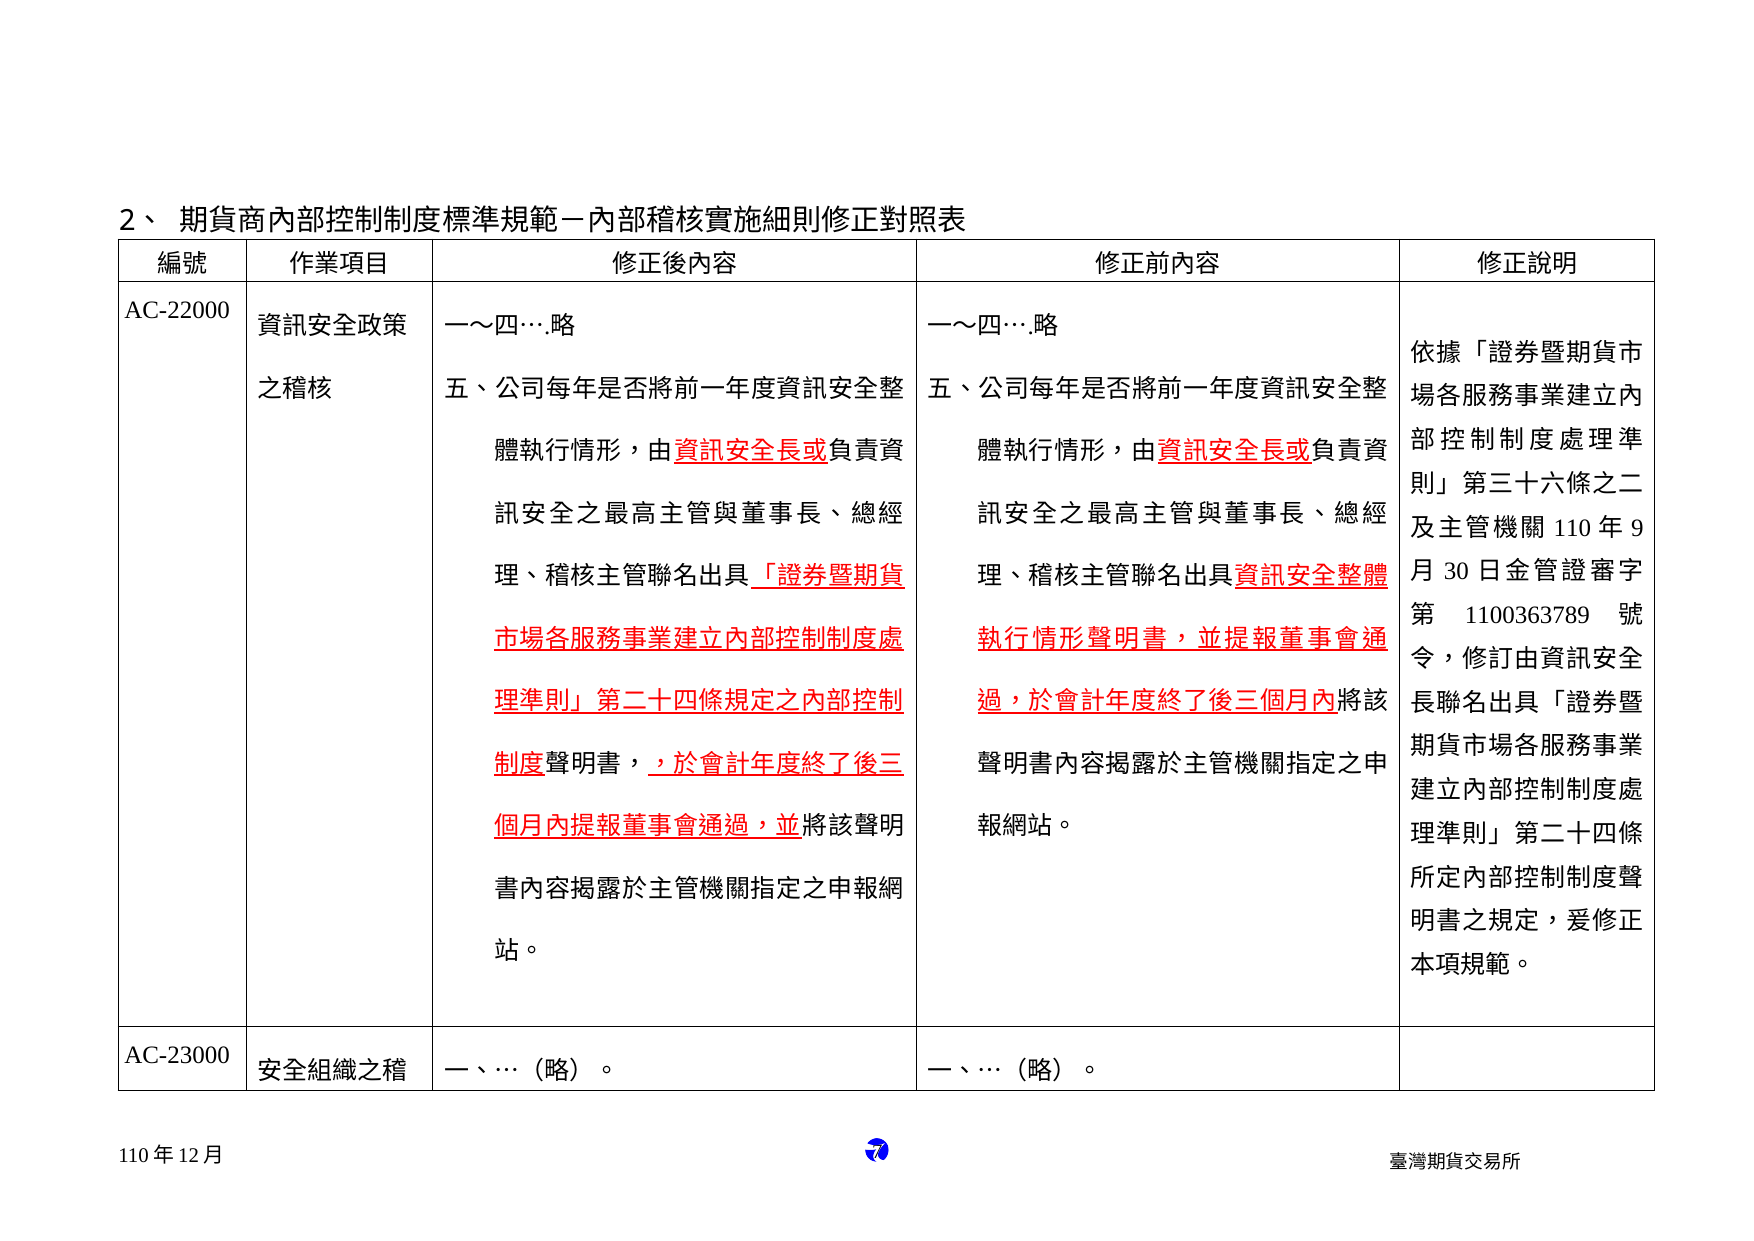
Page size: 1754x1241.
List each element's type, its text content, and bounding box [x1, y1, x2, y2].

table_cell 一、…（略）。 [917, 1027, 1399, 1089]
table_header 作業項目 [247, 240, 432, 281]
table_cell [1400, 1027, 1654, 1089]
table_cell 資訊安全政策之稽核 [247, 282, 432, 1026]
table_header 修正前內容 [917, 240, 1399, 281]
table_cell 依據「證券暨期貨市場各服務事業建立內部控制制度處理準則」第三十六條之二及主管機關110年9月30日金管證審字第1100363789號令，修訂由資訊安全長聯名出具「證券暨期貨市場各服務事業建立內部控制制度處理準則」第二十四條所定內部控制制度聲明書之規定，爰修正本項規範。 [1400, 282, 1654, 1026]
table_header 修正說明 [1400, 240, 1654, 281]
table_cell 一～四….略 五、公司每年是否將前一年度資訊安全整體執行情形，由資訊安全長或負責資訊安全之最高主管與董事長、總經理、稽核主管聯名出具資訊安全整體執行情形聲明書，並提報董事會通過，於會計年度終了後三個月內將該聲明書內容揭露於主管機關指定之申報網站。 [917, 282, 1399, 1026]
table_cell 一、…（略）。 [433, 1027, 916, 1089]
table_cell 安全組織之稽 [247, 1027, 432, 1089]
list 期貨商內部控制制度標準規範－內部稽核實施細則修正對照表 [118, 176, 1636, 238]
table_header 編號 [119, 240, 246, 281]
table_cell AC-23000 [119, 1027, 246, 1089]
table_header 修正後內容 [433, 240, 916, 281]
table_cell AC-22000 [119, 282, 246, 1026]
table_cell 一～四….略 五、公司每年是否將前一年度資訊安全整體執行情形，由資訊安全長或負責資訊安全之最高主管與董事長、總經理、稽核主管聯名出具「證券暨期貨市場各服務事業建立內部控制制度處理準則」第二十四條規定之內部控制制度聲明書，，於會計年度終了後三個月內提報董事會通過，並將該聲明書內容揭露於主管機關指定之申報網站。 [433, 282, 916, 1026]
